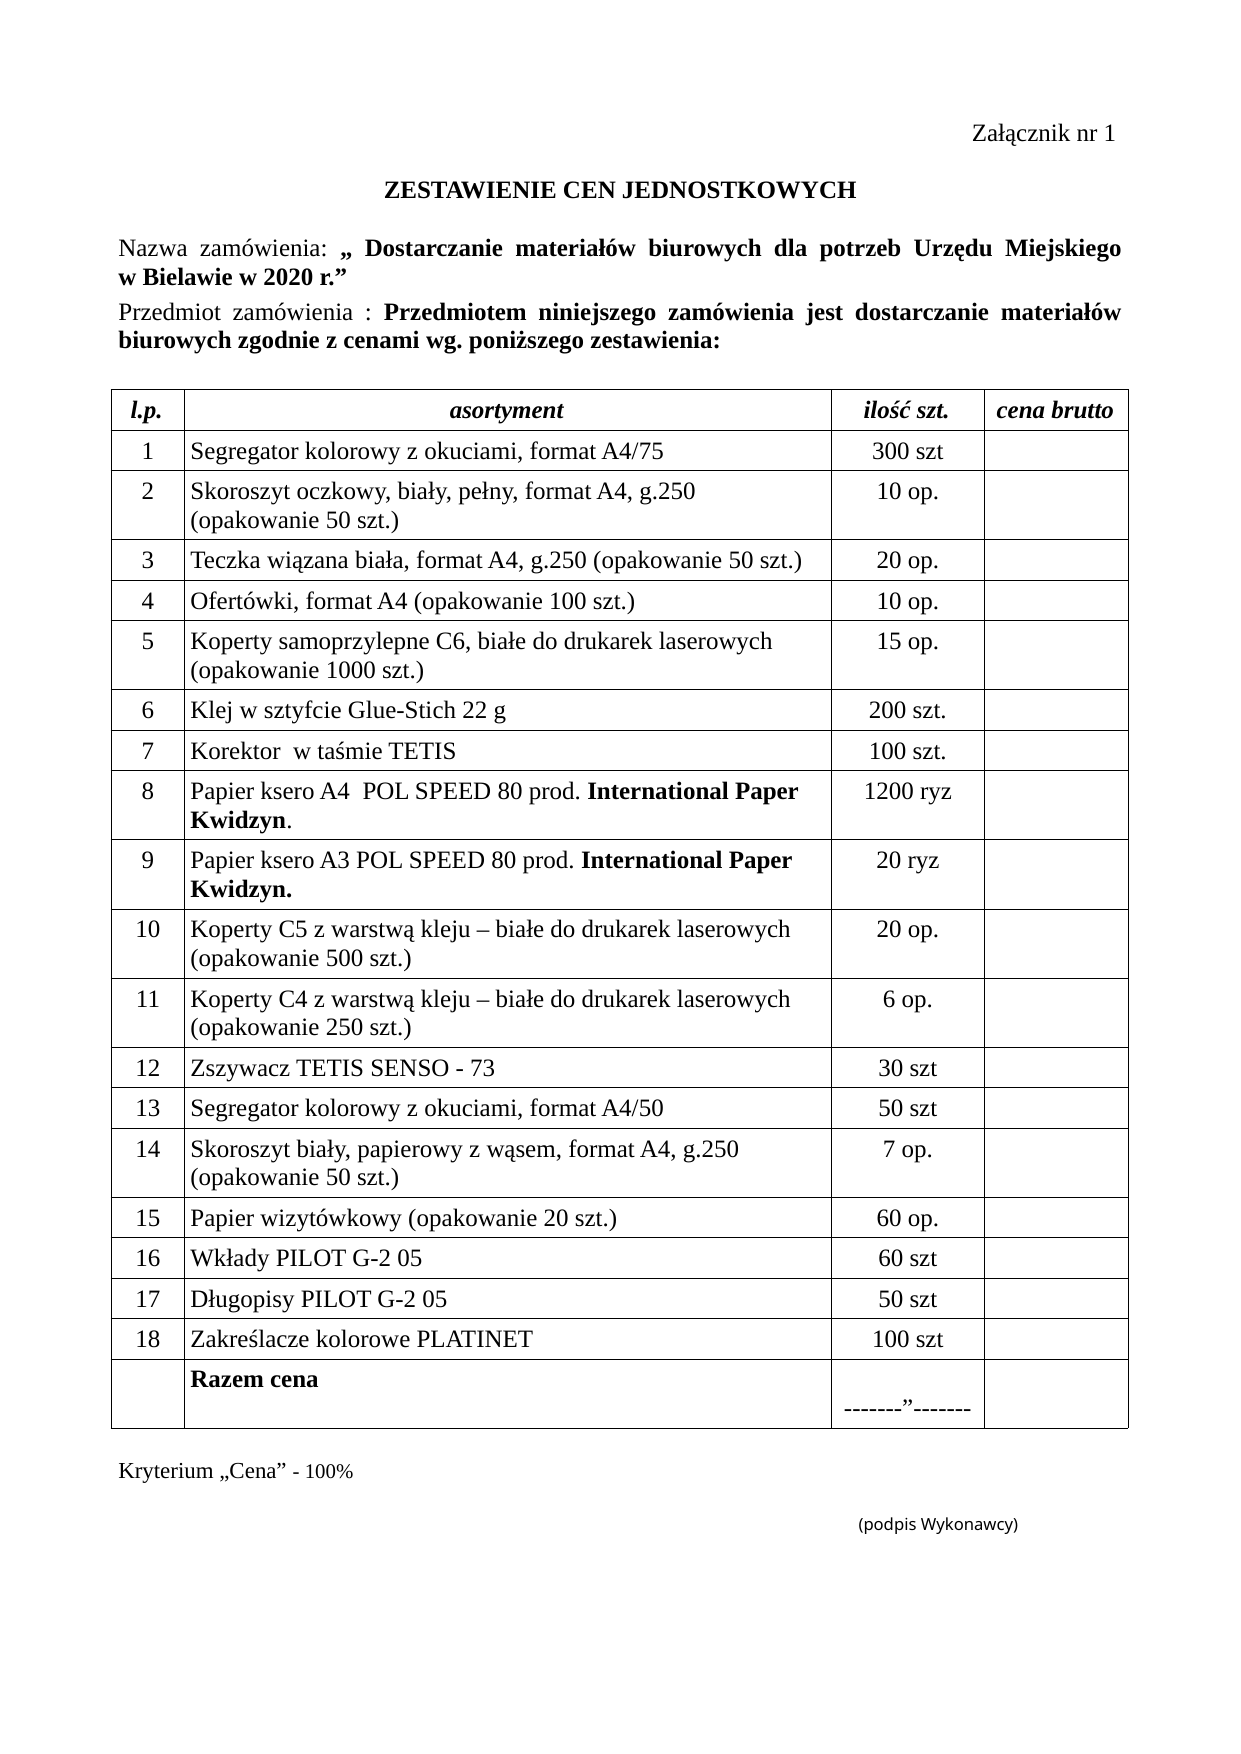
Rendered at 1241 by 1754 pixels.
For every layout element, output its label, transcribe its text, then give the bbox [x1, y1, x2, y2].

table_cell 60 op. [832, 1198, 984, 1237]
table_cell Papier wizytówkowy (opakowanie 20 szt.) [185, 1198, 831, 1237]
table_cell [985, 1048, 1128, 1087]
table_cell 15 [112, 1198, 184, 1237]
table_cell 15 op. [832, 621, 984, 689]
table_cell Zszywacz TETIS SENSO - 73 [185, 1048, 831, 1087]
text Załącznik nr 1 [118, 118, 1122, 147]
table_cell [985, 1279, 1128, 1318]
text (podpis Wykonawcy) [120, 1512, 1122, 1535]
table_cell 10 [112, 910, 184, 978]
table_cell Korektor w taśmie TETIS [185, 731, 831, 770]
table_cell Ofertówki, format A4 (opakowanie 100 szt.) [185, 581, 831, 620]
table_cell 7 [112, 731, 184, 770]
table_cell 6 op. [832, 979, 984, 1047]
table_cell [985, 979, 1128, 1047]
table_cell Razem cena [185, 1360, 831, 1428]
table_cell 18 [112, 1319, 184, 1358]
table_cell Zakreślacze kolorowe PLATINET [185, 1319, 831, 1358]
table_cell Segregator kolorowy z okuciami, format A4/75 [185, 431, 831, 470]
table_cell -------”------- [832, 1360, 984, 1428]
table_cell 4 [112, 581, 184, 620]
table_cell Papier ksero A4 POL SPEED 80 prod. International Paper Kwidzyn. [185, 771, 831, 839]
table_cell [985, 1129, 1128, 1197]
table_cell [985, 1238, 1128, 1278]
table_cell Skoroszyt oczkowy, biały, pełny, format A4, g.250 (opakowanie 50 szt.) [185, 471, 831, 539]
table_cell 7 op. [832, 1129, 984, 1197]
table_cell 2 [112, 471, 184, 539]
table_header l.p. [112, 390, 184, 430]
table_cell [985, 621, 1128, 689]
table_cell 1200 ryz [832, 771, 984, 839]
table_cell [112, 1360, 184, 1428]
table_cell 10 op. [832, 581, 984, 620]
list Przedmiot zamówienia : Przedmiotem niniejszego zamówienia jest dostarczanie materiałów biurowych zgodnie z cenami wg. poniższego zestawienia: [118, 297, 1122, 354]
table_cell Długopisy PILOT G-2 05 [185, 1279, 831, 1318]
table_cell 50 szt [832, 1088, 984, 1128]
table_cell 100 szt. [832, 731, 984, 770]
table_header cena brutto [985, 390, 1128, 430]
table_cell 17 [112, 1279, 184, 1318]
table_cell 12 [112, 1048, 184, 1087]
table_cell Koperty C4 z warstwą kleju – białe do drukarek laserowych (opakowanie 250 szt.) [185, 979, 831, 1047]
table_cell 1 [112, 431, 184, 470]
table_cell 8 [112, 771, 184, 839]
table_cell [985, 1360, 1128, 1428]
table_cell Teczka wiązana biała, format A4, g.250 (opakowanie 50 szt.) [185, 540, 831, 580]
table_cell 30 szt [832, 1048, 984, 1087]
table_cell 9 [112, 840, 184, 908]
table_cell Koperty C5 z warstwą kleju – białe do drukarek laserowych (opakowanie 500 szt.) [185, 910, 831, 978]
table_cell [985, 540, 1128, 580]
table_cell 100 szt [832, 1319, 984, 1358]
table_header asortyment [185, 390, 831, 430]
table_cell Papier ksero A3 POL SPEED 80 prod. International Paper Kwidzyn. [185, 840, 831, 908]
table_cell [985, 731, 1128, 770]
table_cell [985, 771, 1128, 839]
table_cell [985, 840, 1128, 908]
table_cell 60 szt [832, 1238, 984, 1278]
table_cell [985, 471, 1128, 539]
table_cell 16 [112, 1238, 184, 1278]
text Kryterium „Cena” - 100% [118, 1457, 1122, 1483]
table_cell [985, 1319, 1128, 1358]
table_cell 3 [112, 540, 184, 580]
table_cell [985, 431, 1128, 470]
table_cell Skoroszyt biały, papierowy z wąsem, format A4, g.250 (opakowanie 50 szt.) [185, 1129, 831, 1197]
table_cell 14 [112, 1129, 184, 1197]
table_header ilość szt. [832, 390, 984, 430]
table_cell Segregator kolorowy z okuciami, format A4/50 [185, 1088, 831, 1128]
table_cell 10 op. [832, 471, 984, 539]
table_cell 6 [112, 690, 184, 730]
table_cell 20 ryz [832, 840, 984, 908]
text ZESTAWIENIE CEN JEDNOSTKOWYCH [118, 176, 1122, 204]
table_cell 50 szt [832, 1279, 984, 1318]
table_cell 20 op. [832, 910, 984, 978]
table_cell Koperty samoprzylepne C6, białe do drukarek laserowych (opakowanie 1000 szt.) [185, 621, 831, 689]
table_cell 11 [112, 979, 184, 1047]
table_cell 200 szt. [832, 690, 984, 730]
table_cell [985, 1198, 1128, 1237]
table_cell [985, 581, 1128, 620]
table_cell [985, 910, 1128, 978]
table_cell 300 szt [832, 431, 984, 470]
text Nazwa zamówienia: „ Dostarczanie materiałów biurowych dla potrzeb Urzędu Miejskiego w Bielawie w 2020 r.” [118, 233, 1122, 291]
table_cell Klej w sztyfcie Glue-Stich 22 g [185, 690, 831, 730]
table_cell 20 op. [832, 540, 984, 580]
table_cell [985, 690, 1128, 730]
table_cell 5 [112, 621, 184, 689]
table_cell Wkłady PILOT G-2 05 [185, 1238, 831, 1278]
table_cell 13 [112, 1088, 184, 1128]
table_cell [985, 1088, 1128, 1128]
